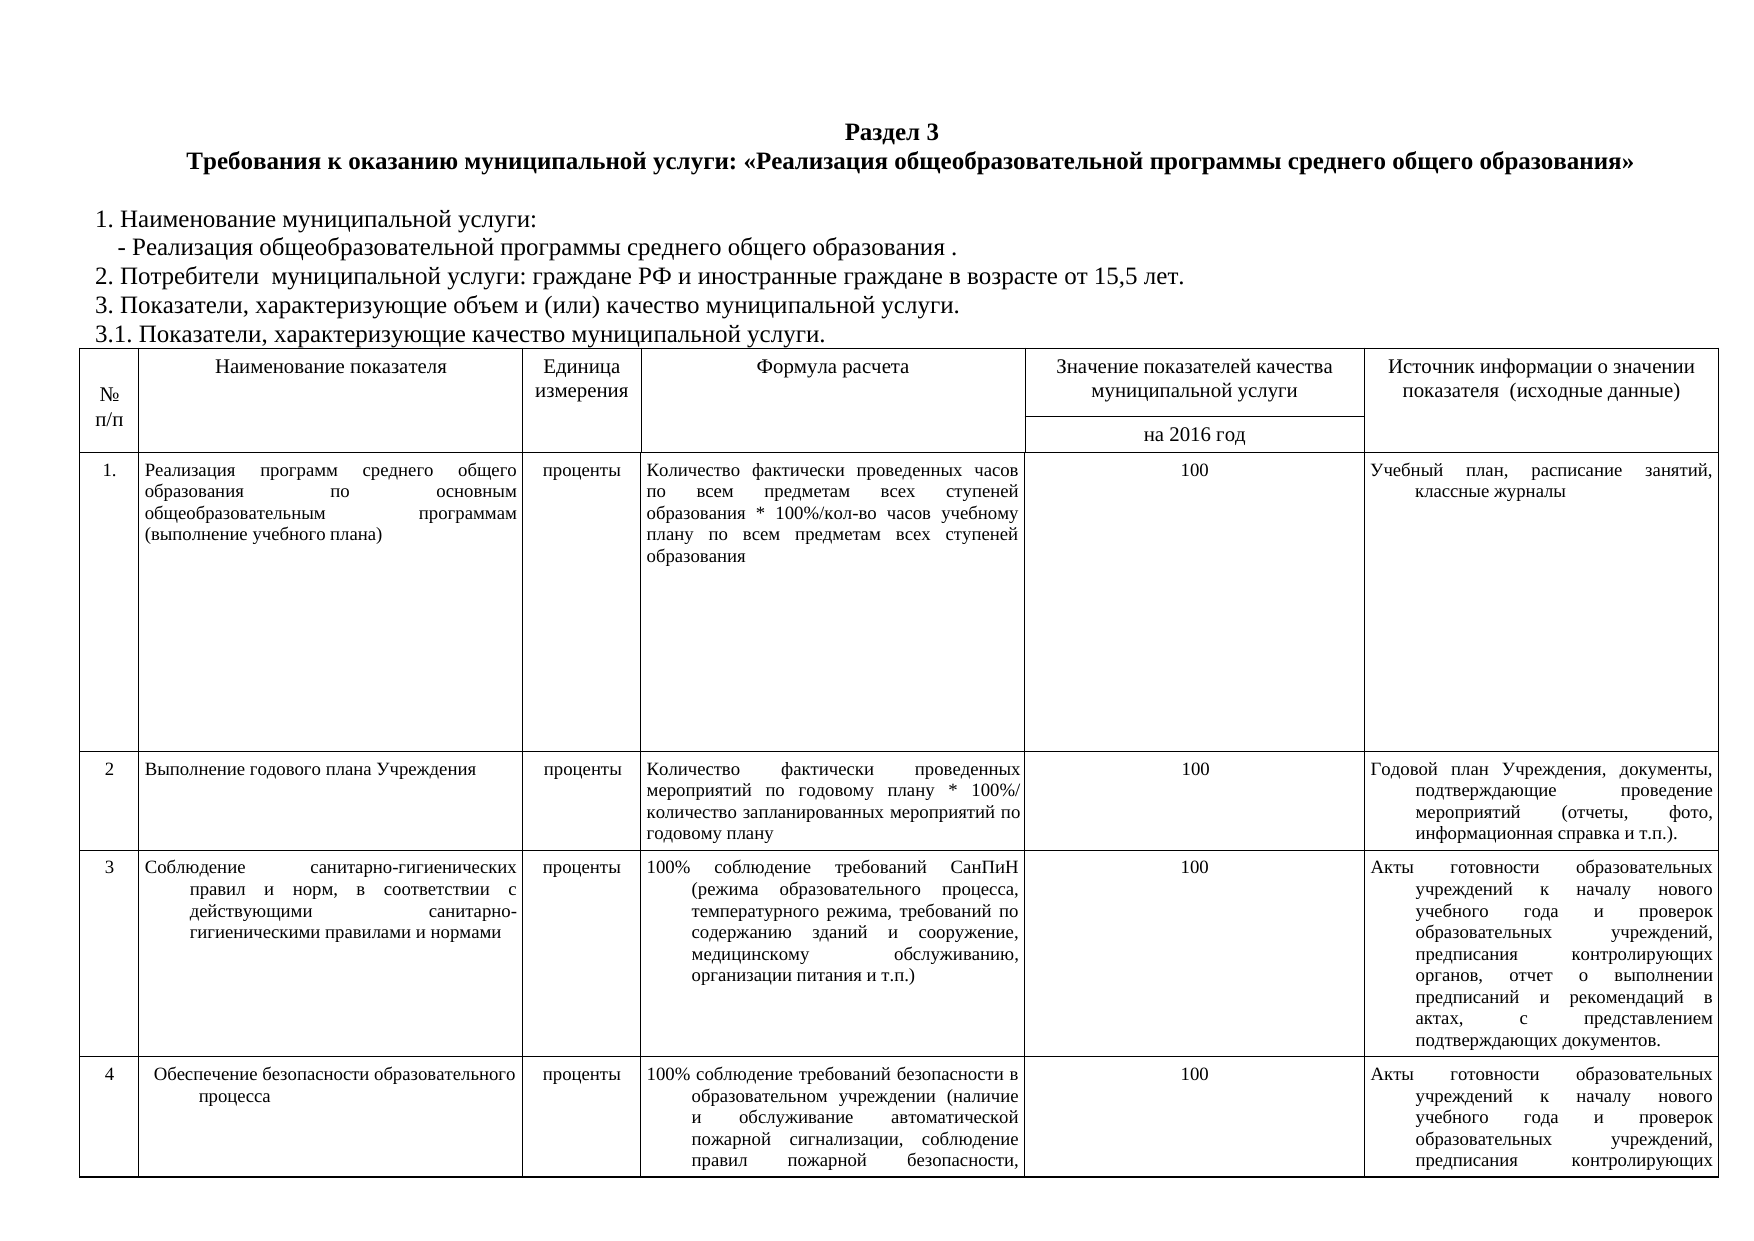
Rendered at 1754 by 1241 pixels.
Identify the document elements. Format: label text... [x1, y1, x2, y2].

table_cell 100 [1025, 851, 1364, 1056]
table_cell проценты [523, 752, 640, 849]
table_header Формула расчета [642, 349, 1025, 452]
table_header Единица измерения [523, 349, 641, 452]
table_cell Учебный план, расписание занятий, классные журналы [1365, 453, 1718, 751]
text 3. Показатели, характеризующие объем и (или) качество муниципальной услуги. [82, 290, 1695, 319]
table_cell проценты [523, 851, 640, 1056]
table_cell 2 [80, 752, 138, 849]
text 2. Потребители муниципальной услуги: граждане РФ и иностранные граждане в возрасте от 15,5 лет. [89, 261, 1695, 290]
table_cell 4 [80, 1057, 138, 1176]
table_cell Реализация программ среднего общего образования по основным общеобразовательным программам (выполнение учебного плана) [139, 453, 522, 751]
table_header Наименование показателя [139, 349, 522, 452]
table_header Значение показателей качества муниципальной услуги [1026, 349, 1364, 416]
text 3.1. Показатели, характеризующие качество муниципальной услуги. [89, 319, 1695, 347]
table_cell 100% соблюдение требований СанПиН (режима образовательного процесса, температурного режима, требований по содержанию зданий и сооружение, медицинскому обслуживанию, организации питания и т.п.) [641, 851, 1024, 1056]
table_cell 100 [1025, 453, 1364, 751]
table_header Источник информации о значении показателя (исходные данные) [1365, 349, 1718, 452]
table_cell проценты [523, 453, 640, 751]
table_cell Акты готовности образовательных учреждений к началу нового учебного года и проверок образовательных учреждений, предписания контролирующих органов, отчет о выполнении предписаний и рекомендаций в актах, с представлением подтверждающих документов. [1365, 851, 1718, 1056]
table_cell 1. [80, 453, 138, 751]
table_cell 100% соблюдение требований безопасности в образовательном учреждении (наличие и обслуживание автоматической пожарной сигнализации, соблюдение правил пожарной безопасности, [641, 1057, 1024, 1176]
table_cell Акты готовности образовательных учреждений к началу нового учебного года и проверок образовательных учреждений, предписания контролирующих [1365, 1057, 1718, 1176]
table_cell Обеспечение безопасности образовательного процесса [139, 1057, 522, 1176]
text Требования к оказанию муниципальной услуги: «Реализация общеобразовательной программы среднего общего образования» [89, 146, 1695, 175]
table_cell 3 [80, 851, 138, 1056]
table_cell на 2016 год [1026, 417, 1364, 452]
table_cell проценты [523, 1057, 640, 1176]
table_cell 100 [1025, 1057, 1364, 1176]
text Раздел 3 [89, 117, 1695, 146]
table_cell Соблюдение санитарно-гигиенических правил и норм, в соответствии с действующими санитарно-гигиеническими правилами и нормами [139, 851, 522, 1056]
table_cell Годовой план Учреждения, документы, подтверждающие проведение мероприятий (отчеты, фото, информационная справка и т.п.). [1365, 752, 1718, 849]
text 1. Наименование муниципальной услуги: [89, 204, 1695, 232]
table_cell Выполнение годового плана Учреждения [139, 752, 522, 849]
table_cell Количество фактически проведенных часов по всем предметам всех ступеней образования * 100%/кол-во часов учебному плану по всем предметам всех ступеней образования [641, 453, 1024, 751]
table_header № п/п [80, 349, 138, 452]
text - Реализация общеобразовательной программы среднего общего образования . [89, 232, 1695, 261]
table_cell Количество фактически проведенных мероприятий по годовому плану * 100%/ количество запланированных мероприятий по годовому плану [641, 752, 1024, 849]
table_cell 100 [1025, 752, 1364, 849]
